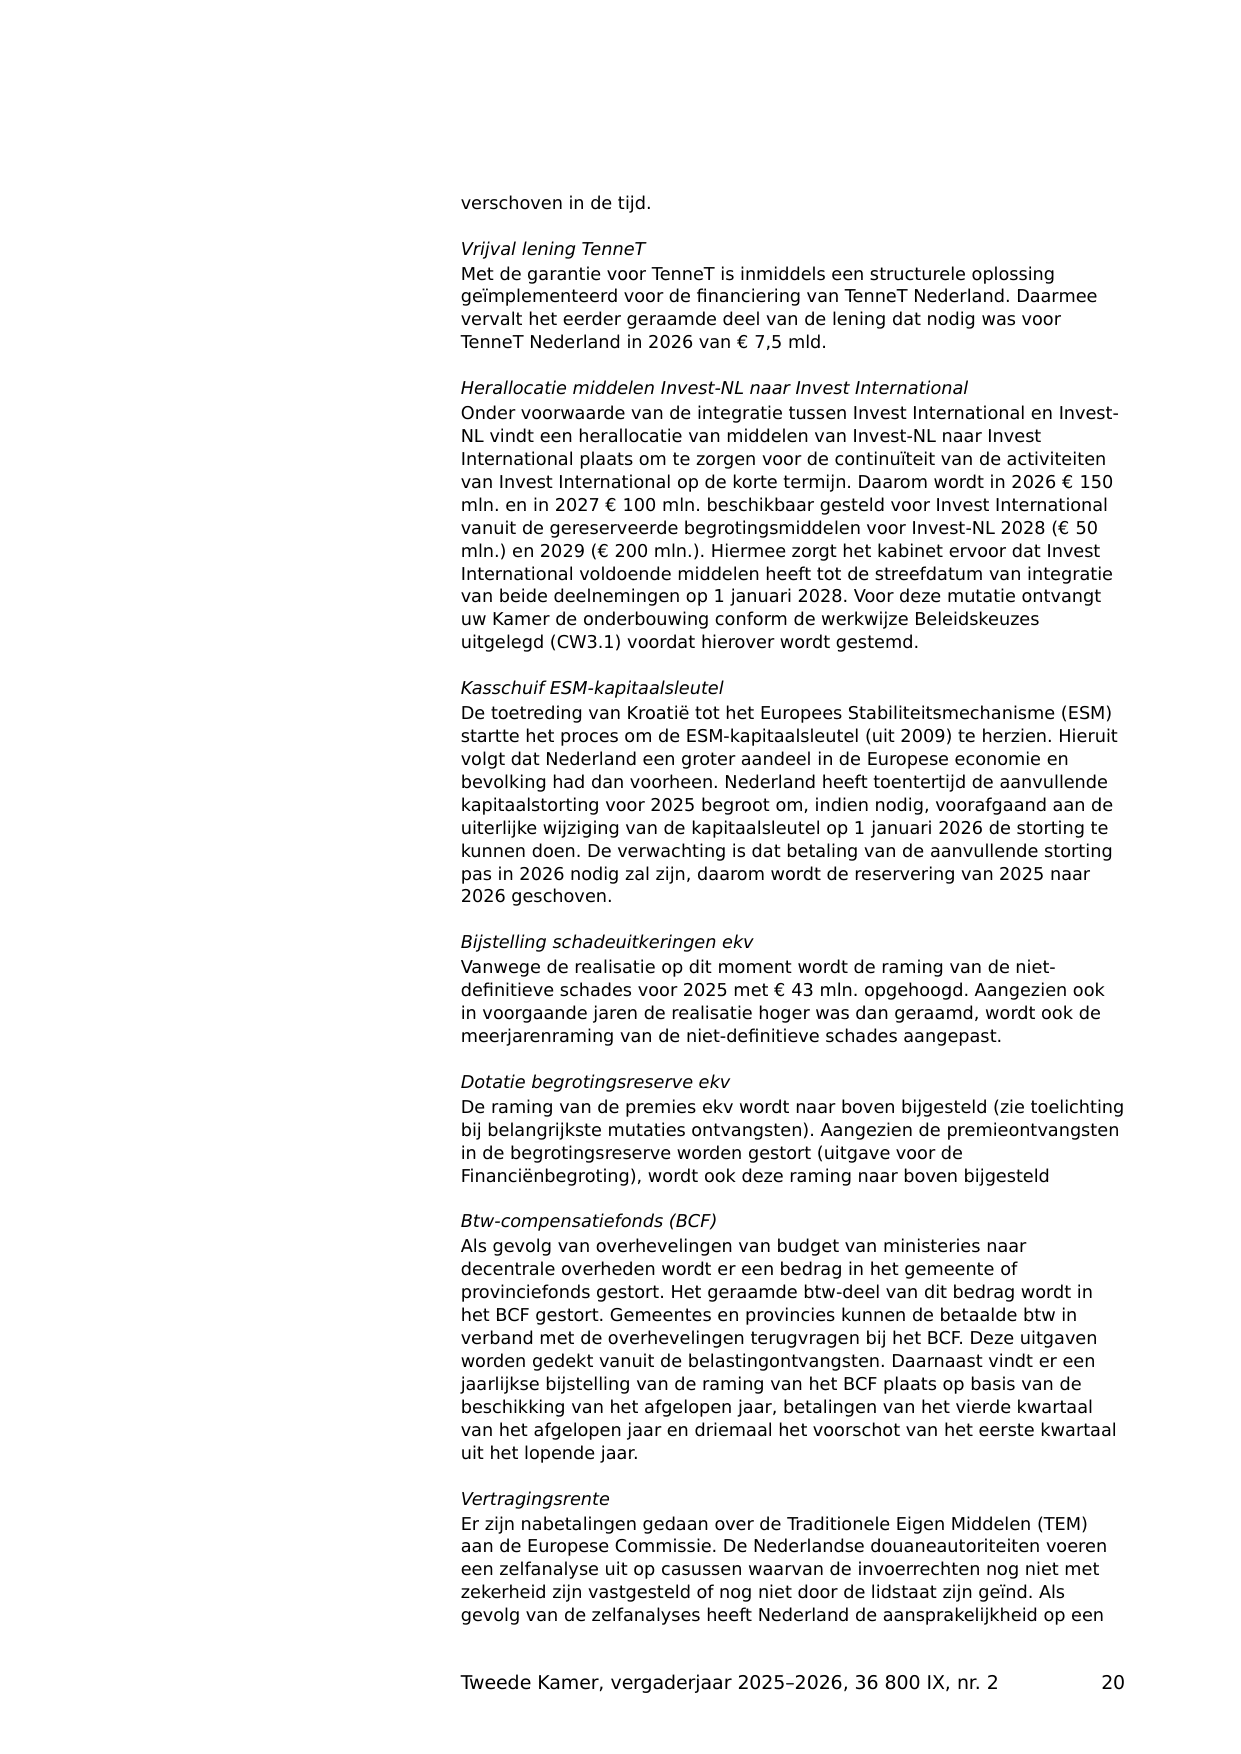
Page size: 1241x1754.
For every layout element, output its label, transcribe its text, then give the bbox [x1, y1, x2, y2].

text Herallocatie middelen Invest-NL naar Invest International [461, 376, 1125, 399]
text Kasschuif ESM-kapitaalsleutel [461, 676, 1125, 699]
text Dotatie begrotingsreserve ekv [461, 1070, 1125, 1093]
text Met de garantie voor TenneT is inmiddels een structurele oplossing geïmplementeerd voor de financiering van TenneT Nederland. Daarmee vervalt het eerder geraamde deel van de lening dat nodig was voor TenneT Nederland in 2026 van € 7,5 mld. [461, 262, 1125, 353]
text Vertragingsrente [461, 1487, 1125, 1509]
text De raming van de premies ekv wordt naar boven bijgesteld (zie toelichting bij belangrijkste mutaties ontvangsten). Aangezien de premieontvangsten in de begrotingsreserve worden gestort (uitgave voor de Financiënbegroting), wordt ook deze raming naar boven bijgesteld [461, 1095, 1125, 1187]
text Als gevolg van overhevelingen van budget van ministeries naar decentrale overheden wordt er een bedrag in het gemeente of provinciefonds gestort. Het geraamde btw-deel van dit bedrag wordt in het BCF gestort. Gemeentes en provincies kunnen de betaalde btw in verband met de overhevelingen terugvragen bĳ het BCF. Deze uitgaven worden gedekt vanuit de belastingontvangsten. Daarnaast vindt er een jaarlijkse bĳstelling van de raming van het BCF plaats op basis van de beschikking van het afgelopen jaar, betalingen van het vierde kwartaal van het afgelopen jaar en driemaal het voorschot van het eerste kwartaal uit het lopende jaar. [461, 1234, 1125, 1464]
text Onder voorwaarde van de integratie tussen Invest International en Invest-NL vindt een herallocatie van middelen van Invest-NL naar Invest International plaats om te zorgen voor de continuïteit van de activiteiten van Invest International op de korte termijn. Daarom wordt in 2026 € 150 mln. en in 2027 € 100 mln. beschikbaar gesteld voor Invest International vanuit de gereserveerde begrotingsmiddelen voor Invest-NL 2028 (€ 50 mln.) en 2029 (€ 200 mln.). Hiermee zorgt het kabinet ervoor dat Invest International voldoende middelen heeft tot de streefdatum van integratie van beide deelnemingen op 1 januari 2028. Voor deze mutatie ontvangt uw Kamer de onderbouwing conform de werkwĳze Beleidskeuzes uitgelegd (CW3.1) voordat hierover wordt gestemd. [461, 401, 1125, 653]
text Vrijval lening TenneT [461, 237, 1125, 259]
text De toetreding van Kroatië tot het Europees Stabiliteitsmechanisme (ESM) startte het proces om de ESM-kapitaalsleutel (uit 2009) te herzien. Hieruit volgt dat Nederland een groter aandeel in de Europese economie en bevolking had dan voorheen. Nederland heeft toentertijd de aanvullende kapitaalstorting voor 2025 begroot om, indien nodig, voorafgaand aan de uiterlijke wijziging van de kapitaalsleutel op 1 januari 2026 de storting te kunnen doen. De verwachting is dat betaling van de aanvullende storting pas in 2026 nodig zal zijn, daarom wordt de reservering van 2025 naar 2026 geschoven. [461, 701, 1125, 907]
text verschoven in de tijd. [461, 191, 1125, 214]
text Btw-compensatiefonds (BCF) [461, 1209, 1125, 1232]
text Er zijn nabetalingen gedaan over de Traditionele Eigen Middelen (TEM) aan de Europese Commissie. De Nederlandse douaneautoriteiten voeren een zelfanalyse uit op casussen waarvan de invoerrechten nog niet met zekerheid zijn vastgesteld of nog niet door de lidstaat zijn geïnd. Als gevolg van de zelfanalyses heeft Nederland de aansprakelijkheid op een [461, 1512, 1125, 1626]
text Bijstelling schadeuitkeringen ekv [461, 930, 1125, 953]
text Vanwege de realisatie op dit moment wordt de raming van de niet-definitieve schades voor 2025 met € 43 mln. opgehoogd. Aangezien ook in voorgaande jaren de realisatie hoger was dan geraamd, wordt ook de meerjarenraming van de niet-definitieve schades aangepast. [461, 955, 1125, 1047]
